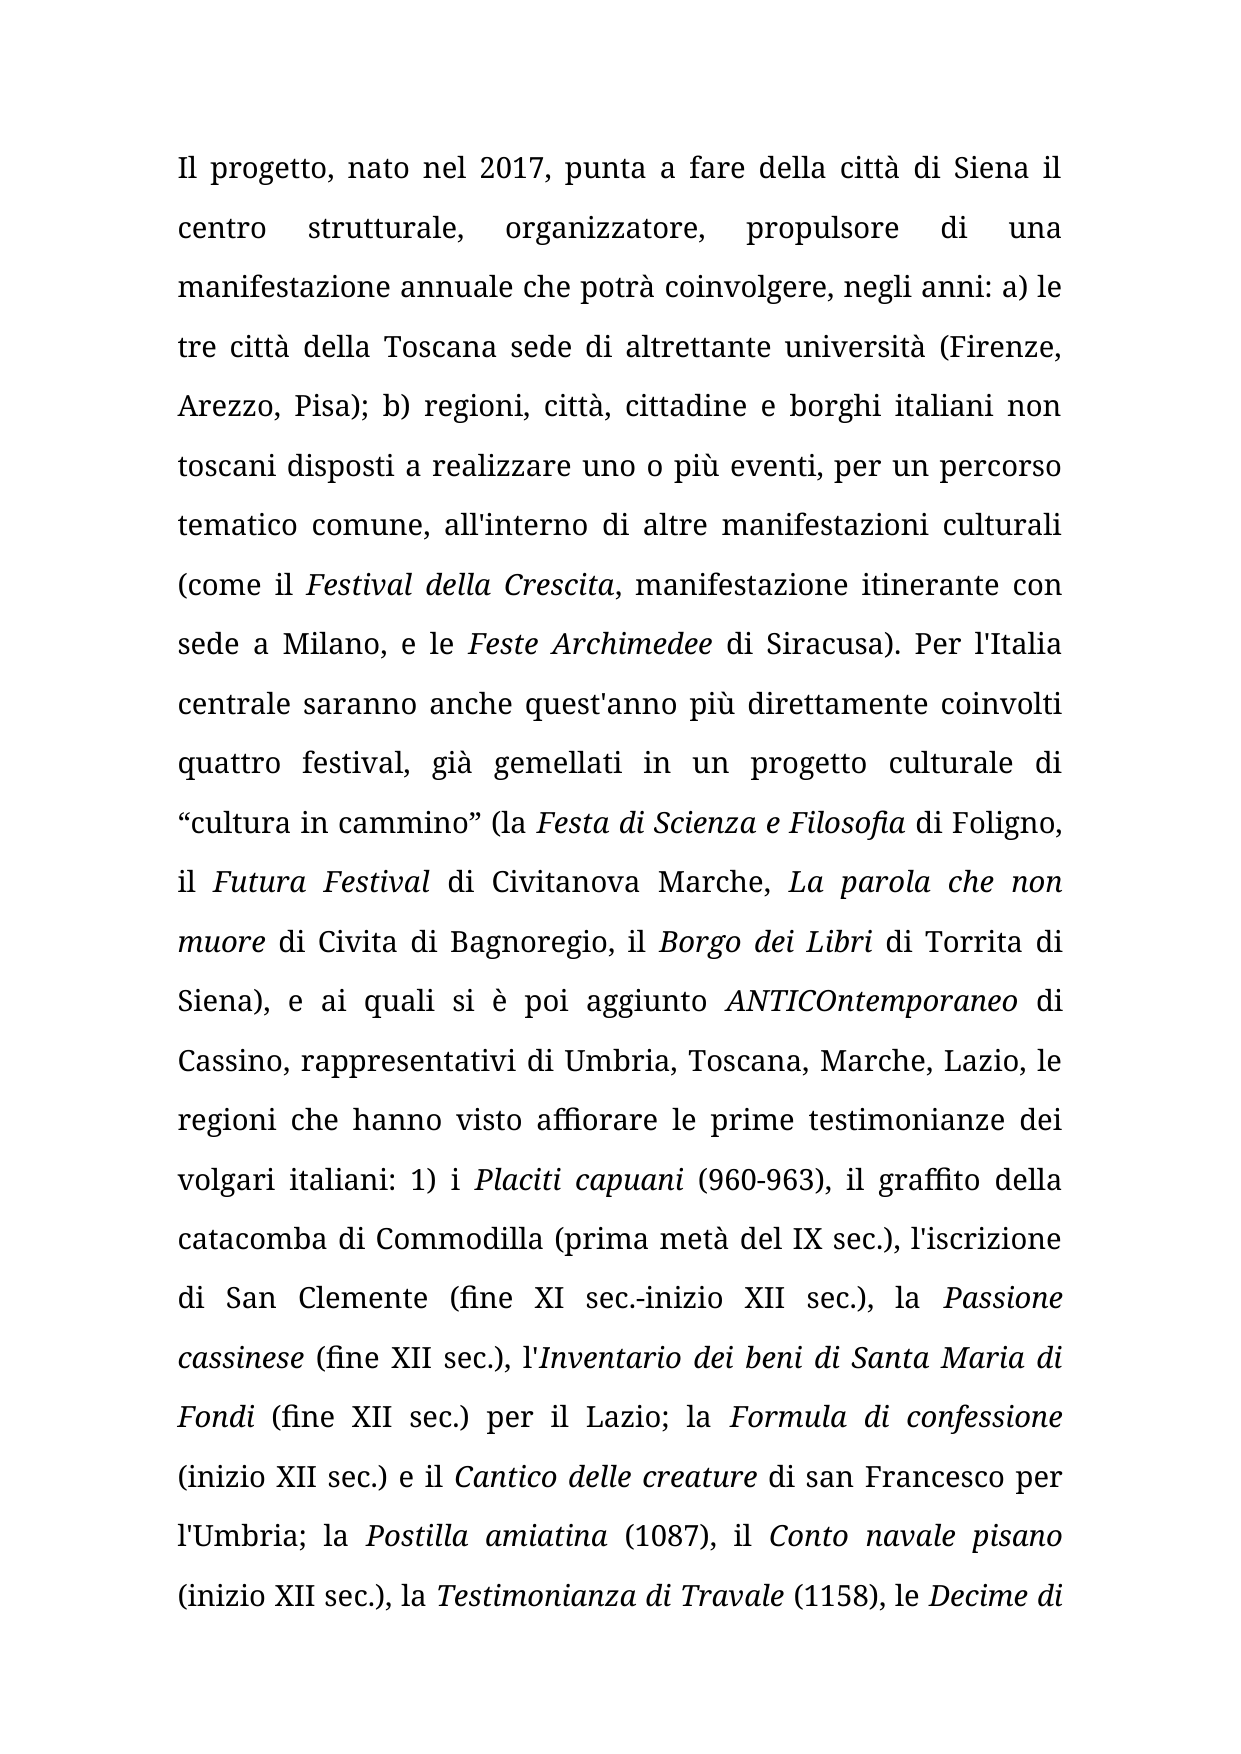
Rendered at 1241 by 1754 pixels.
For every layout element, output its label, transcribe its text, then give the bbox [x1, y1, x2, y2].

text Il progetto, nato nel 2017, punta a fare della città di Siena il centro strutturale, organizzatore, propulsore di una manifestazione annuale che potrà coinvolgere, negli anni: a) le tre città della Toscana sede di altrettante università (Firenze, Arezzo, Pisa); b) regioni, città, cittadine e borghi italiani non toscani disposti a realizzare uno o più eventi, per un percorso tematico comune, all'interno di altre manifestazioni culturali (come il Festival della Crescita, manifestazione itinerante con sede a Milano, e le Feste Archimedee di Siracusa). Per l'Italia centrale saranno anche quest'anno più direttamente coinvolti quattro festival, già gemellati in un progetto culturale di “cultura in cammino” (la Festa di Scienza e Filosofia di Foligno, il Futura Festival di Civitanova Marche, La parola che non muore di Civita di Bagnoregio, il Borgo dei Libri di Torrita di Siena), e ai quali si è poi aggiunto ANTICOntemporaneo di Cassino, rappresentativi di Umbria, Toscana, Marche, Lazio, le regioni che hanno visto affiorare le prime testimonianze dei volgari italiani: 1) i Placiti capuani (960-963), il graffito della catacomba di Commodilla (prima metà del IX sec.), l'iscrizione di San Clemente (fine XI sec.-inizio XII sec.), la Passione cassinese (fine XII sec.), l'Inventario dei beni di Santa Maria di Fondi (fine XII sec.) per il Lazio; la Formula di confessione (inizio XII sec.) e il Cantico delle creature di san Francesco per l'Umbria; la Postilla amiatina (1087), il Conto navale pisano (inizio XII sec.), la Testimonianza di Travale (1158), le Decime di [177, 148, 1063, 1615]
